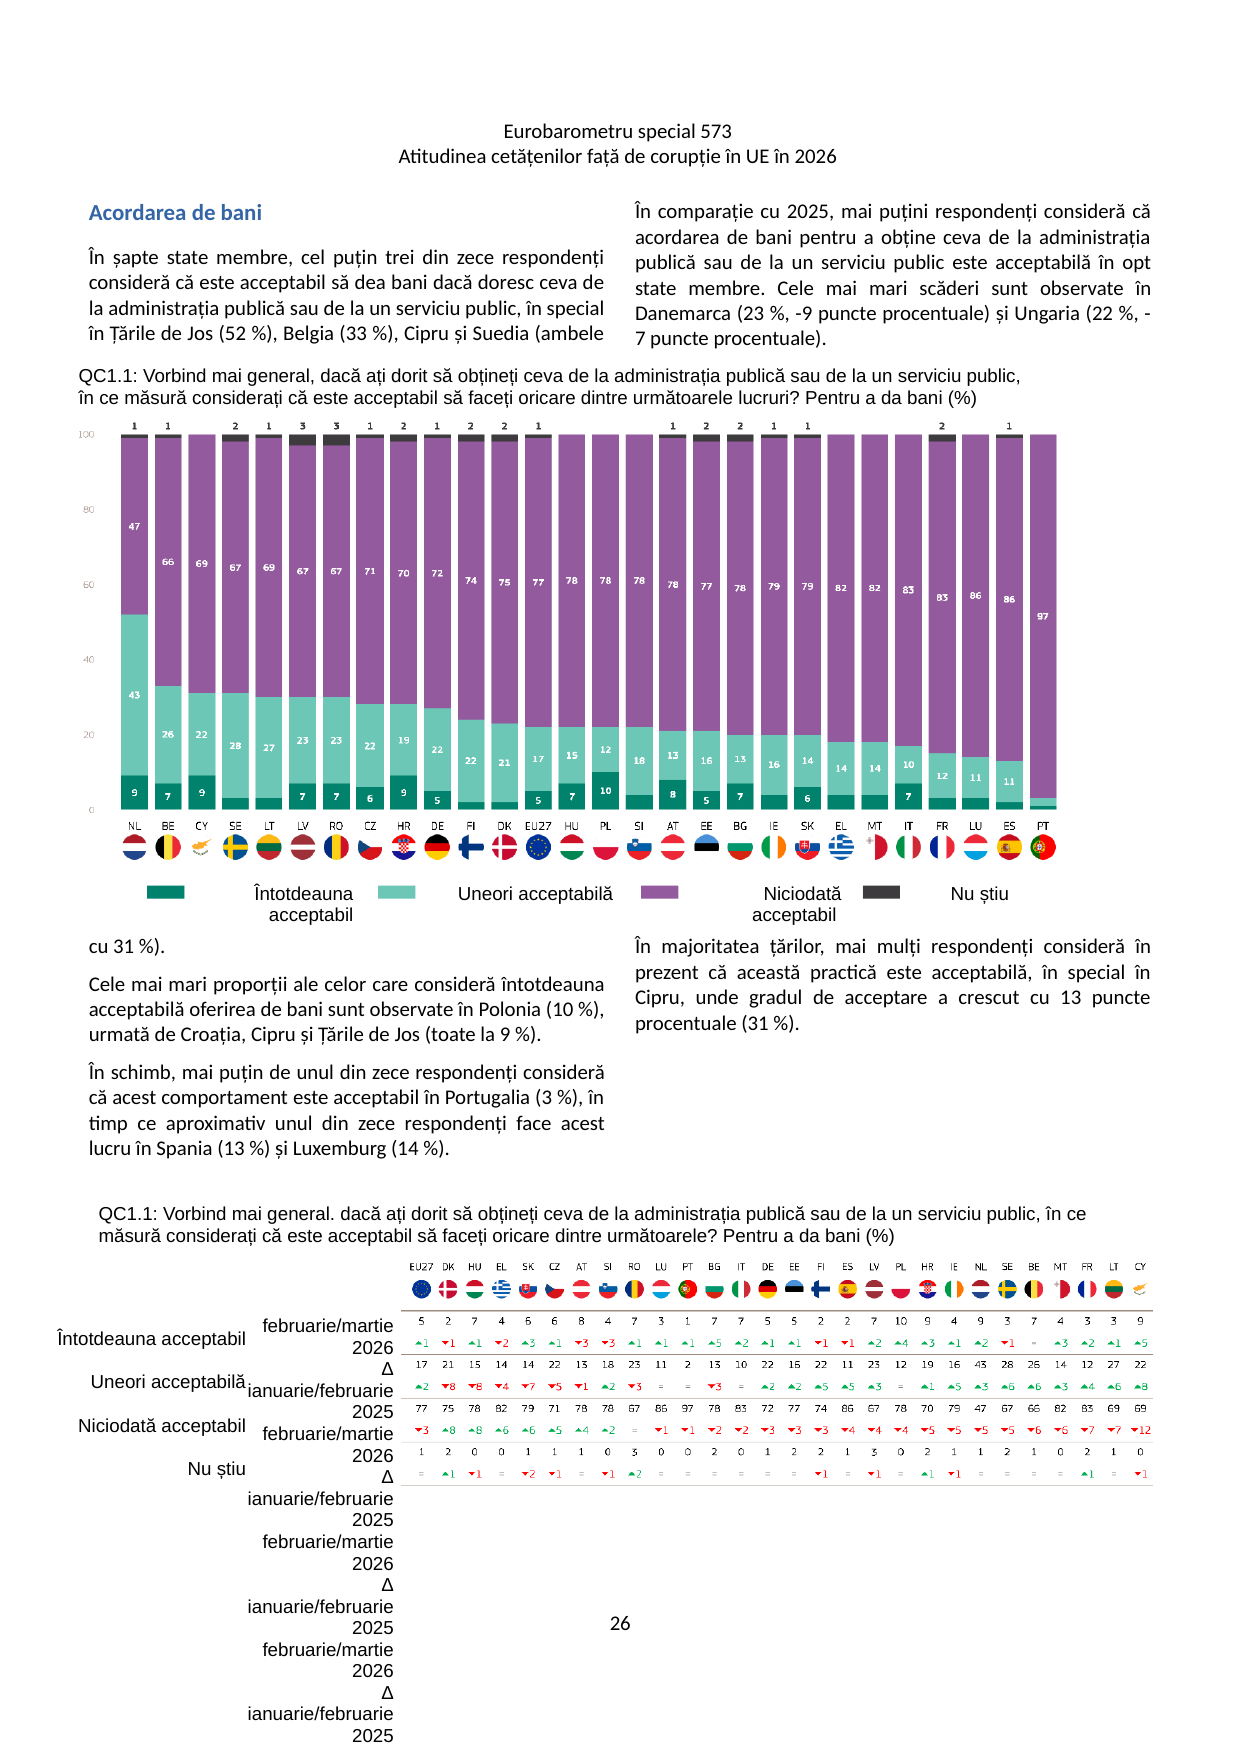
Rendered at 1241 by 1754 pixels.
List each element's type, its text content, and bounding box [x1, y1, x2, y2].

text Acordarea de bani [88, 198, 605, 226]
text În majoritatea țărilor, mai mulți respondenți consideră în prezent că această practică este acceptabilă, în special în Cipru, unde gradul de acceptare a crescut cu 13 puncte procentuale (31 %). [635, 363, 1152, 1035]
text În comparație cu 2025, mai puțini respondenți consideră că acordarea de bani pentru a obține ceva de la administrația publică sau de la un serviciu public este acceptabilă în opt state membre. Cele mai mari scăderi sunt observate în Danemarca (23 %, -9 puncte procentuale) și Ungaria (22 %, -7 puncte procentuale). [635, 198, 1152, 351]
text În șapte state membre, cel puțin trei din zece respondenți consideră că este acceptabil să dea bani dacă doresc ceva de la administrația publică sau de la un serviciu public, în special în Țările de Jos (52 %), Belgia (33 %), Cipru și Suedia (ambele cu 31 %). [88, 244, 605, 415]
picture [72, 415, 1064, 865]
picture [401, 1253, 1153, 1488]
picture [143, 885, 900, 906]
text Cele mai mari proporții ale celor care consideră întotdeauna acceptabilă oferirea de bani sunt observate în Polonia (10 %), urmată de Croația, Cipru și Țările de Jos (toate la 9 %). [88, 971, 605, 1047]
text În schimb, mai puțin de unul din zece respondenți consideră că acest comportament este acceptabil în Portugalia (3 %), în timp ce aproximativ unul din zece respondenți face acest lucru în Spania (13 %) și Luxemburg (14 %). [88, 1059, 605, 1161]
text În șapte state membre, cel puțin trei din zece respondenți consideră că este acceptabil să dea bani dacă doresc ceva de la administrația publică sau de la un serviciu public, în special în Țările de Jos (52 %), Belgia (33 %), Cipru și Suedia (ambele cu 31 %). [88, 865, 605, 959]
